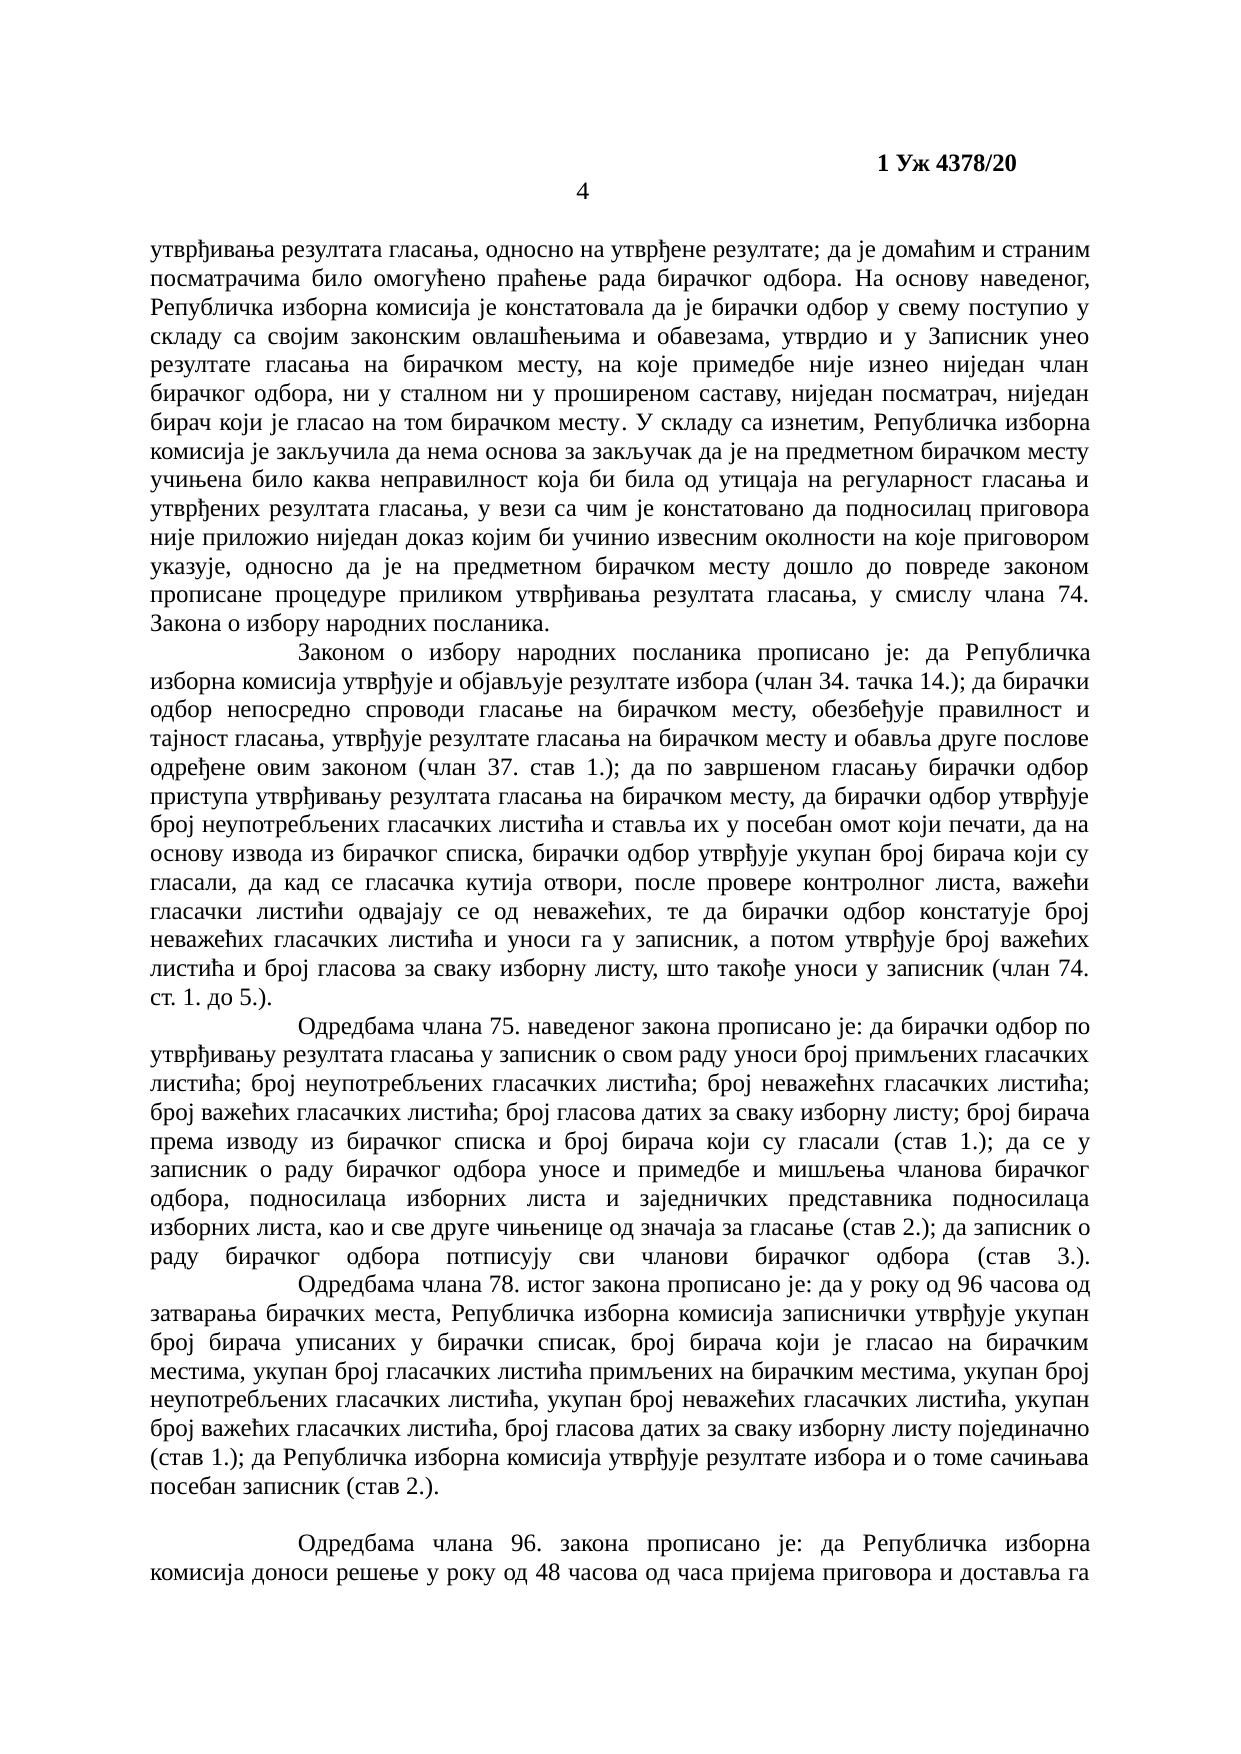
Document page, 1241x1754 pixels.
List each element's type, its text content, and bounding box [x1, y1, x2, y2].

text Законом о избору народних посланика прописано је: да Републичка изборна комисија утврђује и објављује резултате избора (члан 34. тачка 14.); да бирачки одбор непосредно спроводи гласање на бирачком месту, обезбеђује правилност и тајност гласања, утврђује резултате гласања на бирачком месту и обавља друге послове одређене овим законом (члан 37. став 1.); да по завршеном гласању бирачки одбор приступа утврђивању резултата гласања на бирачком месту, да бирачки одбор утврђује број неупотребљених гласачких листића и ставља их у посебан омот који печати, да на основу извода из бирачког списка, бирачки одбор утврђује укупан број бирача који су гласали, да кад се гласачка кутија отвори, после провере контролног листа, важећи гласачки листићи одвајају се од неважећих, те да бирачки одбор констатује број неважећих гласачких листића и уноси га у записник, а потом утврђује број важећих листића и број гласова за сваку изборну листу, што такође уноси у записник (члан 74. ст. 1. до 5.). [150, 637, 1091, 1011]
text Одредбама члана 75. наведеног закона прописано је: да бирачки одбор по утврђивању резултата гласања у записник о свом раду уноси број примљених гласачких листића; број неупотребљених гласачких листића; број неважећнх гласачких листића; број важећих гласачких листића; број гласова датих за сваку изборну листу; број бирача према изводу из бирачког списка и број бирача који су гласали (став 1.); да се у записник о раду бирачког одбора уносе и примедбе и мишљења чланова бирачког одбора, подносилаца изборних листа и заједничких представника подносилаца изборних листа, као и све друге чињенице од значаја за гласање (став 2.); да записник о раду бирачког одбора потписују сви чланови бирачког одбора (став 3.). Одредбама члана 78. истог закона прописано је: да у року од 96 часова од затварања бирачких места, Републичка изборна комисија записнички утврђује укупан број бирача уписаних у бирачки списак, број бирача који је гласао на бирачким местима, укупан број гласачких листића примљених на бирачким местима, укупан број неупотребљених гласачких листића, укупан број неважећих гласачких листића, укупан број важећих гласачких листића, број гласова датих за сваку изборну листу појединачно (став 1.); да Републичка изборна комисија утврђује резултате избора и о томе сачињава посебан записник (став 2.). [150, 1011, 1091, 1499]
text утврђивања резултата гласања, односно на утврђене резултате; да је домаћим и страним посматрачима било омогућено праћење рада бирачког одбора. На основу наведеног, Републичка изборна комисија је констатовала да је бирачки одбор у свему поступио у складу са својим законским овлашћењима и обавезама, утврдио и у Записник унео резултате гласања на бирачком месту, на које примедбе није изнео ниједан члан бирачког одбора, ни у сталном ни у проширеном саставу, ниједан посматрач, ниједан бирач који је гласао на том бирачком месту. У складу са изнетим, Републичка изборна комисија је закључила да нема основа за закључак да је на предметном бирачком месту учињена било каква неправилност која би била од утицаја на регуларност гласања и утврђених резултата гласања, у вези са чим је констатовано да подносилац приговора није приложио ниједан доказ којим би учинио извесним околности на које приговором указује, односно да је на предметном бирачком месту дошло до повреде законом прописане процедуре приликом утврђивања резултата гласања, у смислу члана 74. Закона о избору народних посланика. [150, 234, 1091, 637]
text Одредбама члана 96. закона прописано је: да Републичка изборна комисија доноси решење у року од 48 часова од часа пријема приговора и доставља га [150, 1528, 1091, 1586]
